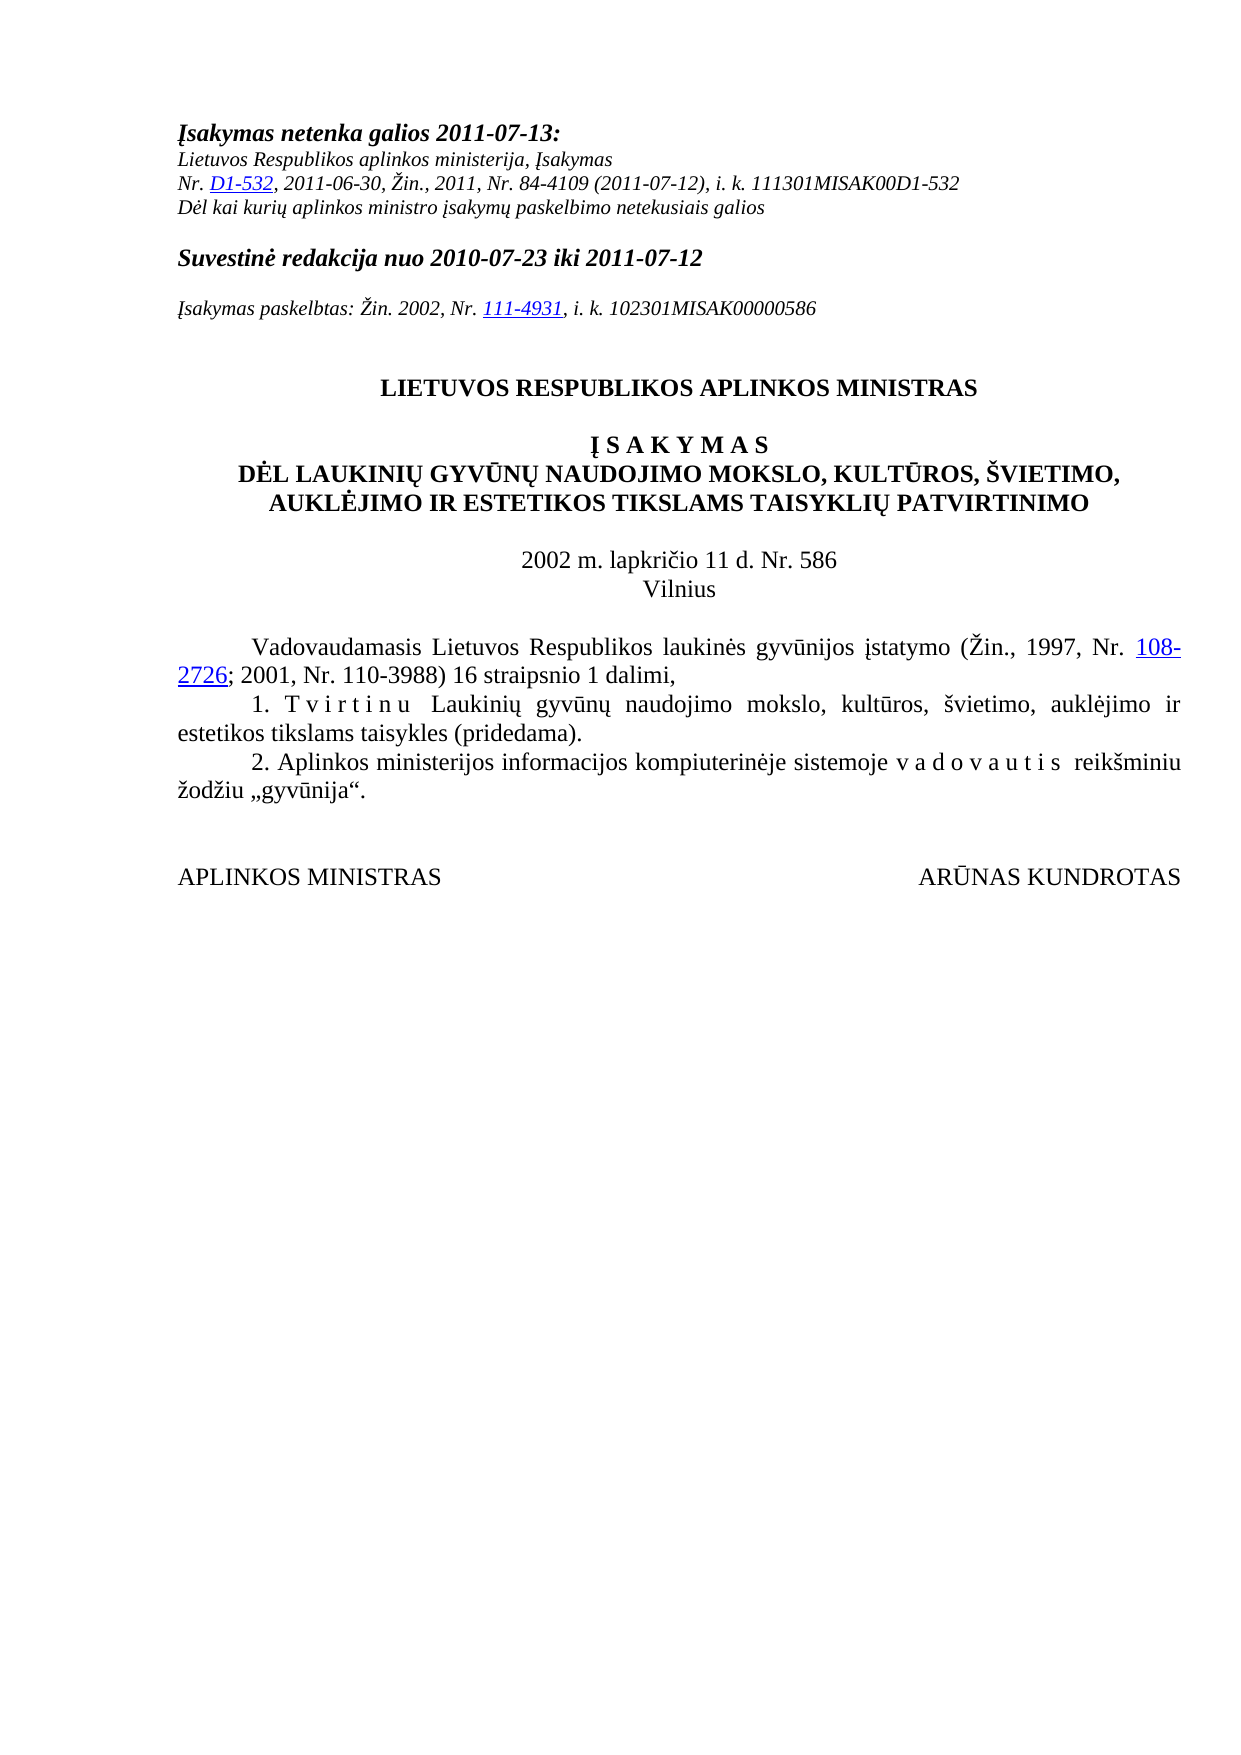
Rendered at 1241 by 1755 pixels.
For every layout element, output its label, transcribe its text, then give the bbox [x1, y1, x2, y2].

text DĖL LAUKINIŲ GYVŪNŲ NAUDOJIMO MOKSLO, KULTŪROS, ŠVIETIMO, AUKLĖJIMO IR ESTETIKOS TIKSLAMS TAISYKLIŲ PATVIRTINIMO [177, 459, 1181, 517]
text Dėl kai kurių aplinkos ministro įsakymų paskelbimo netekusiais galios [177, 195, 1181, 219]
text Įsakymas netenka galios 2011-07-13: [177, 118, 1181, 147]
text 2002 m. lapkričio 11 d. Nr. 586 [177, 545, 1181, 574]
text Į S A K Y M A S [177, 430, 1181, 459]
text LIETUVOS RESPUBLIKOS APLINKOS MINISTRAS [177, 373, 1181, 402]
text Vilnius [177, 574, 1181, 603]
text Suvestinė redakcija nuo 2010-07-23 iki 2011-07-12 [177, 243, 1181, 272]
text Įsakymas paskelbtas: Žin. 2002, Nr. 111-4931, i. k. 102301MISAK00000586 [177, 296, 1181, 320]
text 1. Tvirtinu Laukinių gyvūnų naudojimo mokslo, kultūros, švietimo, auklėjimo ir estetikos tikslams taisykles (pridedama). [177, 689, 1181, 747]
text Vadovaudamasis Lietuvos Respublikos laukinės gyvūnijos įstatymo (Žin., 1997, Nr. 108-2726; 2001, Nr. 110-3988) 16 straipsnio 1 dalimi, [177, 632, 1181, 689]
text Nr. D1-532, 2011-06-30, Žin., 2011, Nr. 84-4109 (2011-07-12), i. k. 111301MISAK00D1-532 [177, 171, 1181, 195]
text Lietuvos Respublikos aplinkos ministerija, Įsakymas [177, 147, 1181, 171]
text 2. Aplinkos ministerijos informacijos kompiuterinėje sistemoje vadovautis reikšminiu žodžiu „gyvūnija“. [177, 747, 1181, 804]
text APLINKOS MINISTRAS ARŪNAS KUNDROTAS [177, 862, 1181, 890]
